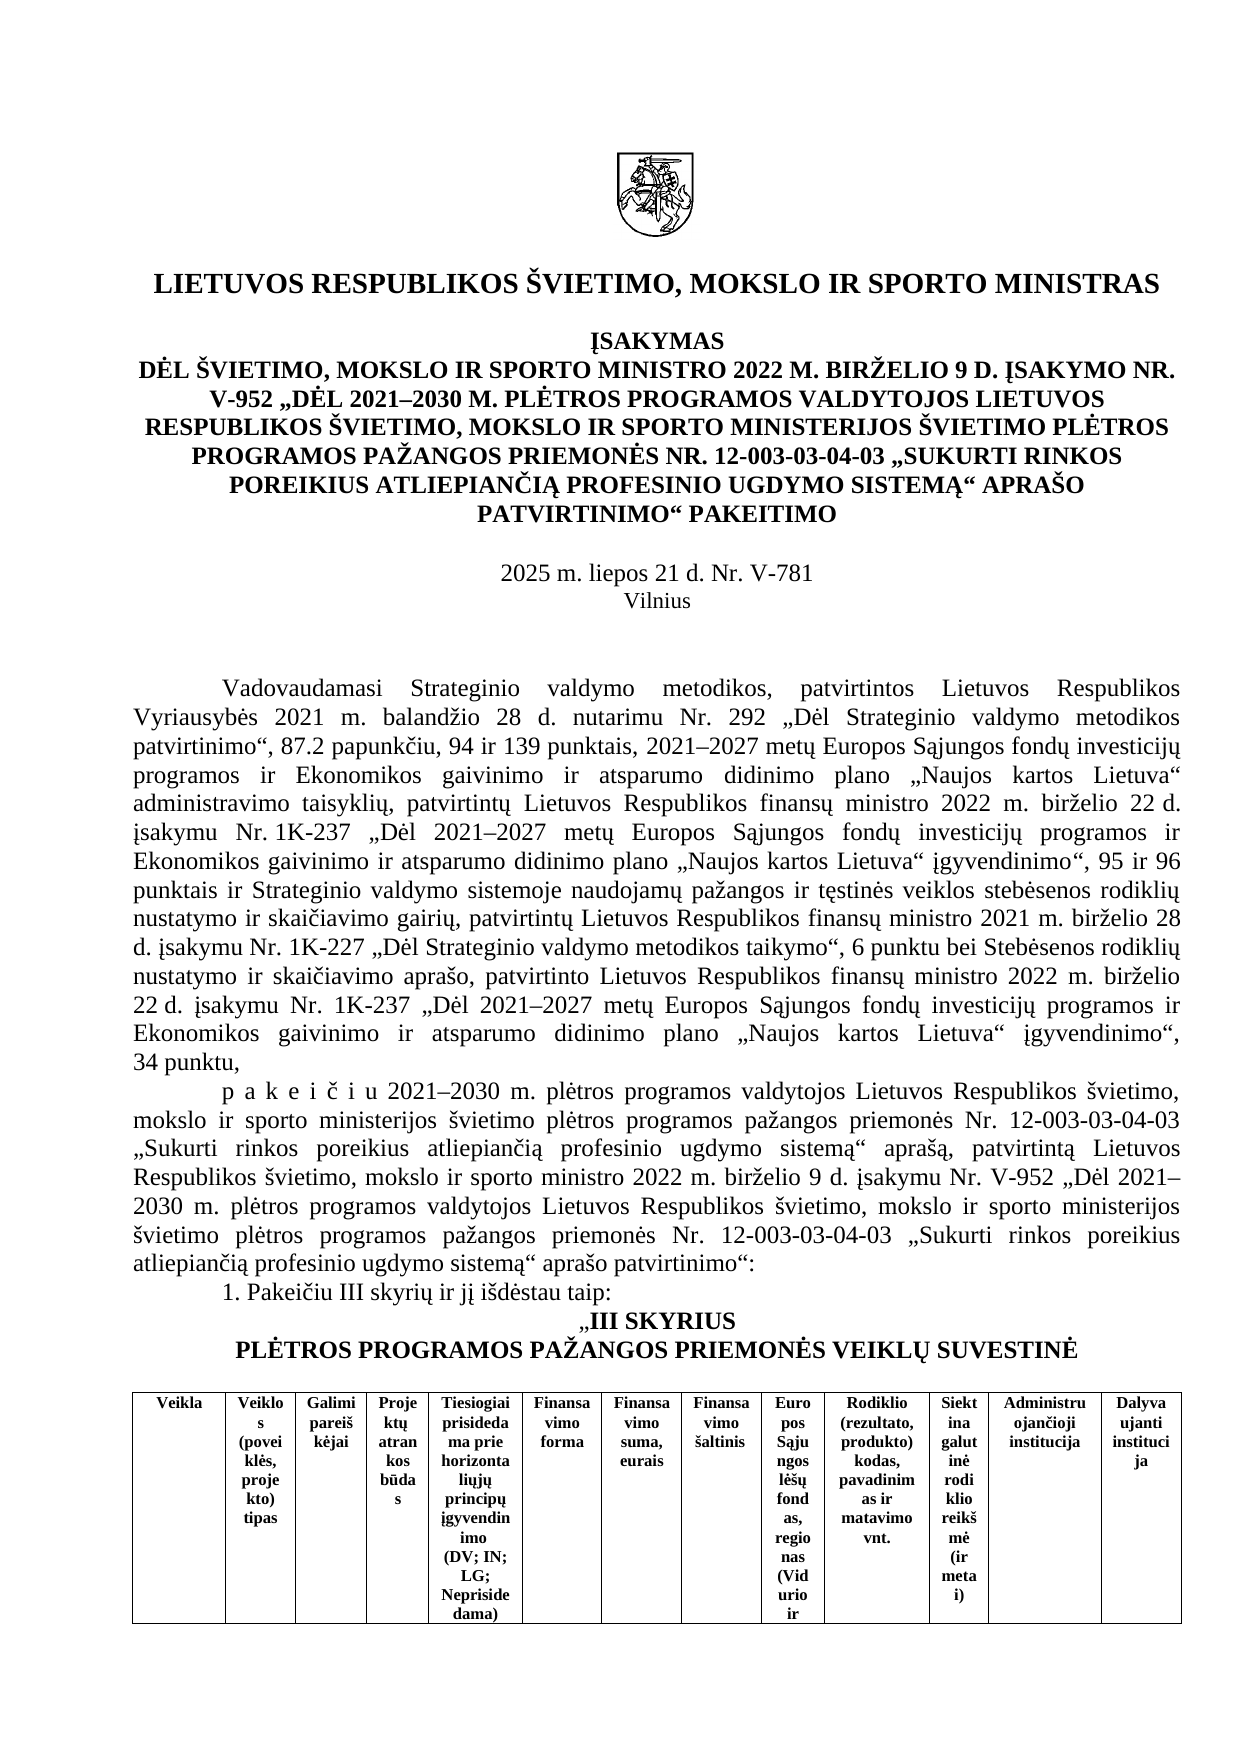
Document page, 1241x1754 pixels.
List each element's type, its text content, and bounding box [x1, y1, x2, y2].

text ĮSAKYMAS [133, 326, 1181, 355]
table_header Veikla [133, 1393, 225, 1623]
table_header Finansavimo suma, eurais [602, 1393, 681, 1623]
table_header Rodiklio (rezultato, produkto) kodas, pavadinimas ir matavimo vnt. [825, 1393, 929, 1623]
text „III SKYRIUS [133, 1306, 1181, 1335]
text Vadovaudamasi Strateginio valdymo metodikos, patvirtintos Lietuvos Respublikos Vyriausybės 2021 m. balandžio 28 d. nutarimu Nr. 292 „Dėl Strateginio valdymo metodikos patvirtinimo“, 87.2 papunkčiu, 94 ir 139 punktais, 2021–2027 metų Europos Sąjungos fondų investicijų programos ir Ekonomikos gaivinimo ir atsparumo didinimo plano „Naujos kartos Lietuva“ administravimo taisyklių, patvirtintų Lietuvos Respublikos finansų ministro 2022 m. birželio 22 d. įsakymu Nr. 1K-237 „Dėl 2021–2027 metų Europos Sąjungos fondų investicijų programos ir Ekonomikos gaivinimo ir atsparumo didinimo plano „Naujos kartos Lietuva“ įgyvendinimo“, 95 ir 96 punktais ir Strateginio valdymo sistemoje naudojamų pažangos ir tęstinės veiklos stebėsenos rodiklių nustatymo ir skaičiavimo gairių, patvirtintų Lietuvos Respublikos finansų ministro 2021 m. birželio 28 d. įsakymu Nr. 1K-227 „Dėl Strateginio valdymo metodikos taikymo“, 6 punktu bei Stebėsenos rodiklių nustatymo ir skaičiavimo aprašo, patvirtinto Lietuvos Respublikos finansų ministro 2022 m. birželio 22 d. įsakymu Nr. 1K-237 „Dėl 2021–2027 metų Europos Sąjungos fondų investicijų programos ir Ekonomikos gaivinimo ir atsparumo didinimo plano „Naujos kartos Lietuva“ įgyvendinimo“, 34 punktu, [133, 673, 1181, 1076]
text PLĖTROS PROGRAMOS PAŽANGOS PRIEMONĖS VEIKLŲ SUVESTINĖ [133, 1335, 1181, 1363]
table_header Finansavimo forma [523, 1393, 601, 1623]
table_header Europos Sąjungos lėšų fondas, regionas (Vidurio ir [762, 1393, 824, 1623]
table_header Projektų atrankos būdas [367, 1393, 428, 1623]
table_header Administruojančioji institucija [989, 1393, 1101, 1623]
table_header Tiesiogiai prisidedama prie horizontaliųjų principų įgyvendinimo (DV; IN; LG; Neprisidedama) [429, 1393, 522, 1623]
table_header Siektina galutinė rodiklio reikšmė (ir metai) [930, 1393, 988, 1623]
table_header Dalyvaujanti institucija [1102, 1393, 1181, 1623]
text 2025 m. liepos 21 d. Nr. V-781 [133, 558, 1181, 587]
text p a k e i č i u 2021–2030 m. plėtros programos valdytojos Lietuvos Respublikos švietimo, mokslo ir sporto ministerijos švietimo plėtros programos pažangos priemonės Nr. 12-003-03-04-03 „Sukurti rinkos poreikius atliepiančią profesinio ugdymo sistemą“ aprašą, patvirtintą Lietuvos Respublikos švietimo, mokslo ir sporto ministro 2022 m. birželio 9 d. įsakymu Nr. V-952 „Dėl 2021–2030 m. plėtros programos valdytojos Lietuvos Respublikos švietimo, mokslo ir sporto ministerijos švietimo plėtros programos pažangos priemonės Nr. 12-003-03-04-03 „Sukurti rinkos poreikius atliepiančią profesinio ugdymo sistemą“ aprašo patvirtinimo“: [133, 1076, 1181, 1277]
table_header Veiklos (poveiklės, projekto) tipas [226, 1393, 295, 1623]
text LIETUVOS RESPUBLIKOS ŠVIETIMO, MOKSLO IR SPORTO MINISTRAS [133, 266, 1181, 300]
text DĖL ŠVIETIMO, MOKSLO IR SPORTO MINISTRO 2022 M. BIRŽELIO 9 D. ĮSAKYMO NR. V-952 „DĖL 2021–2030 M. PLĖTROS PROGRAMOS VALDYTOJOS LIETUVOS RESPUBLIKOS ŠVIETIMO, MOKSLO IR SPORTO MINISTERIJOS ŠVIETIMO PLĖTROS PROGRAMOS PAŽANGOS PRIEMONĖS NR. 12-003-03-04-03 „SUKURTI RINKOS POREIKIUS ATLIEPIANČIĄ PROFESINIO UGDYMO SISTEMĄ“ APRAŠO PATVIRTINIMO“ PAKEITIMO [133, 355, 1181, 527]
text Vilnius [133, 587, 1181, 614]
text 1. Pakeičiu III skyrių ir jį išdėstau taip: [133, 1277, 1181, 1306]
table_header Finansavimo šaltinis [682, 1393, 761, 1623]
table_header Galimi pareiškėjai [296, 1393, 366, 1623]
